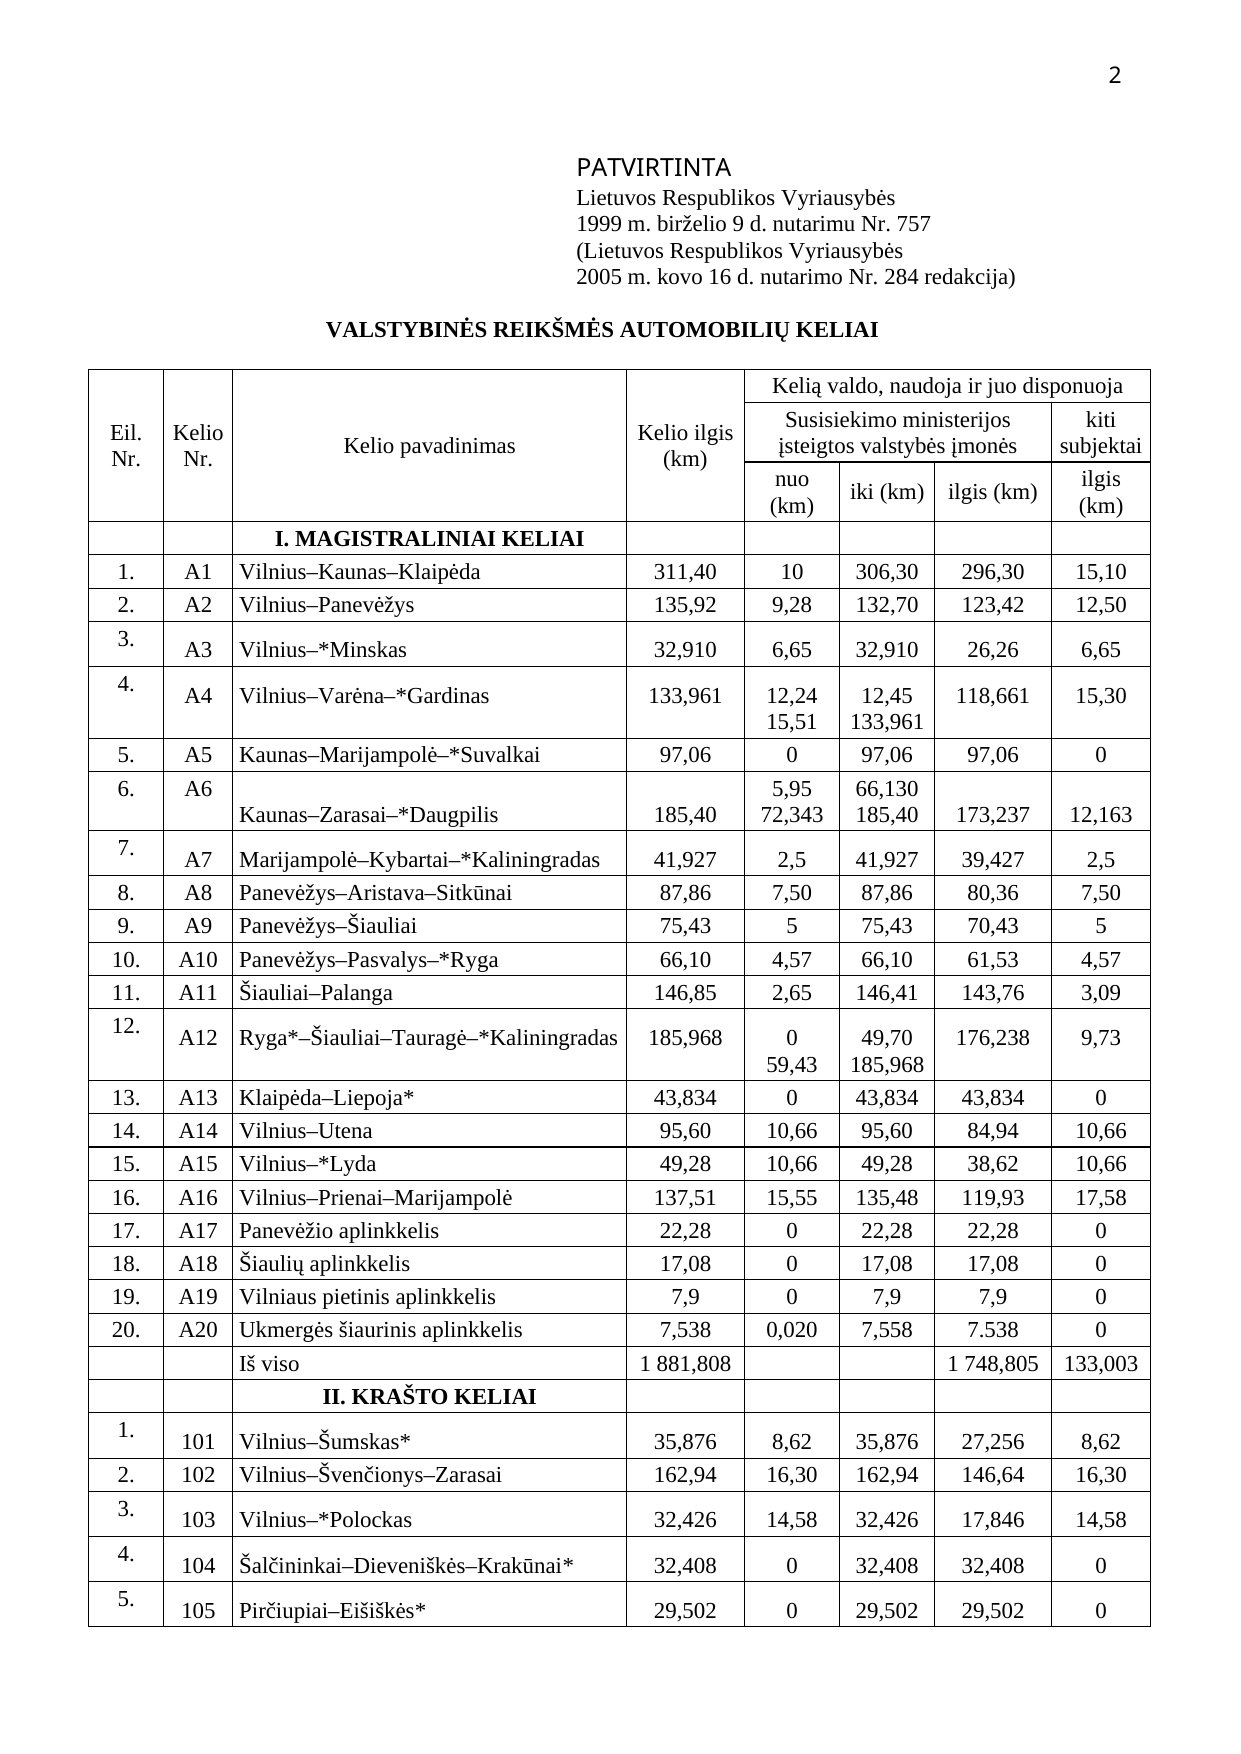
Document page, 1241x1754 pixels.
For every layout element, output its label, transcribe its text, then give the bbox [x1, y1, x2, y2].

table_cell Iš viso [233, 1347, 626, 1379]
text Patvirtinta [576, 150, 1121, 184]
table_cell 10. [89, 943, 163, 975]
table_cell 8,62 [1052, 1413, 1150, 1457]
table_cell 32,426 [840, 1492, 934, 1536]
table_cell 135,92 [627, 589, 744, 621]
table_cell 13. [89, 1081, 163, 1113]
table_cell 10,66 [745, 1114, 839, 1146]
table_cell 0 [745, 1214, 839, 1246]
table_cell 0 [1052, 1537, 1150, 1581]
table_cell 10,66 [1052, 1148, 1150, 1179]
table_cell Vilniaus pietinis aplinkkelis [233, 1280, 626, 1312]
table_cell 26,26 [935, 622, 1051, 666]
table_cell 87,86 [840, 876, 934, 909]
table_cell 29,502 [840, 1582, 934, 1626]
table_cell 1 748,805 [935, 1347, 1051, 1379]
table_cell [840, 1380, 934, 1412]
table_cell 12,163 [1052, 772, 1150, 830]
table_cell 133,961 [627, 667, 744, 737]
table_cell A5 [164, 739, 232, 771]
table_cell 5 [745, 910, 839, 942]
table_cell 97,06 [627, 739, 744, 771]
table_cell 10,66 [745, 1148, 839, 1179]
table_cell Pirčiupiai–Eišiškės* [233, 1582, 626, 1626]
table_cell 0 [745, 1537, 839, 1581]
table_cell [89, 522, 163, 554]
table_cell 7,9 [840, 1280, 934, 1312]
table_cell [935, 522, 1051, 554]
table_cell Kaunas–Marijampolė–*Suvalkai [233, 739, 626, 771]
table_cell 105 [164, 1582, 232, 1626]
table_cell 4. [89, 1537, 163, 1581]
table_header Kelio Nr. [164, 370, 232, 521]
table_cell 15,10 [1052, 555, 1150, 587]
table_cell Vilnius–Kaunas–Klaipėda [233, 555, 626, 587]
table_cell 7,558 [840, 1314, 934, 1346]
table_cell 306,30 [840, 555, 934, 587]
table_cell 185,968 [627, 1009, 744, 1080]
table_cell 43,834 [840, 1081, 934, 1113]
table_cell ilgis (km) [1052, 463, 1150, 521]
table_cell 102 [164, 1459, 232, 1491]
table_cell 2. [89, 1459, 163, 1491]
table_cell 0 [745, 1081, 839, 1113]
table_cell 22,28 [935, 1214, 1051, 1246]
table_cell 41,927 [840, 831, 934, 875]
table_cell 16. [89, 1181, 163, 1213]
table_cell 3. [89, 1492, 163, 1536]
table_cell Vilnius–Varėna–*Gardinas [233, 667, 626, 737]
table_cell 137,51 [627, 1181, 744, 1213]
table_cell Susisiekimo ministerijos įsteigtos valstybės įmonės [745, 403, 1051, 461]
table_cell 296,30 [935, 555, 1051, 587]
table_cell 12,24 15,51 [745, 667, 839, 737]
table_cell A1 [164, 555, 232, 587]
table_cell [745, 1347, 839, 1379]
table_cell 84,94 [935, 1114, 1051, 1146]
table_cell 49,28 [840, 1148, 934, 1179]
table_cell 17,08 [935, 1247, 1051, 1279]
table_cell 132,70 [840, 589, 934, 621]
table_cell Vilnius–*Minskas [233, 622, 626, 666]
table_cell 3,09 [1052, 976, 1150, 1008]
table_cell A10 [164, 943, 232, 975]
table_cell 2,65 [745, 976, 839, 1008]
table_cell 22,28 [627, 1214, 744, 1246]
text (Lietuvos Respublikos Vyriausybės 2005 m. kovo 16 d. nutarimo Nr. 284 redakcija) [576, 237, 1121, 289]
table_cell 19. [89, 1280, 163, 1312]
table_cell 0 [745, 1280, 839, 1312]
table_cell 39,427 [935, 831, 1051, 875]
table_cell 14. [89, 1114, 163, 1146]
table_cell 32,426 [627, 1492, 744, 1536]
table_cell 20. [89, 1314, 163, 1346]
table_cell 1. [89, 555, 163, 587]
table_cell 2,5 [1052, 831, 1150, 875]
table_cell Vilnius–*Lyda [233, 1148, 626, 1179]
table_cell A4 [164, 667, 232, 737]
table_cell 311,40 [627, 555, 744, 587]
table_cell 0 [1052, 1314, 1150, 1346]
table_cell 35,876 [840, 1413, 934, 1457]
table_cell 0 [1052, 1214, 1150, 1246]
table_cell 12,50 [1052, 589, 1150, 621]
table_cell 0 [1052, 739, 1150, 771]
table_cell 27,256 [935, 1413, 1051, 1457]
table_cell Šiaulių aplinkkelis [233, 1247, 626, 1279]
table_cell 17,58 [1052, 1181, 1150, 1213]
table_cell Vilnius–Prienai–Marijampolė [233, 1181, 626, 1213]
table_cell Panevėžio aplinkkelis [233, 1214, 626, 1246]
table_cell Vilnius–*Polockas [233, 1492, 626, 1536]
table_cell 32,910 [840, 622, 934, 666]
table_cell 12. [89, 1009, 163, 1080]
table_cell iki (km) [840, 463, 934, 521]
table_cell 4,57 [1052, 943, 1150, 975]
table_cell 104 [164, 1537, 232, 1581]
table_cell ilgis (km) [935, 463, 1051, 521]
table_cell Šalčininkai–Dieveniškės–Krakūnai* [233, 1537, 626, 1581]
table_cell A20 [164, 1314, 232, 1346]
table_cell 16,30 [1052, 1459, 1150, 1491]
table_cell A18 [164, 1247, 232, 1279]
table_cell Šiauliai–Palanga [233, 976, 626, 1008]
table_cell 6. [89, 772, 163, 830]
table_cell A19 [164, 1280, 232, 1312]
table_cell [89, 1380, 163, 1412]
table_cell 43,834 [935, 1081, 1051, 1113]
table_cell 3. [89, 622, 163, 666]
table_cell Vilnius–Šumskas* [233, 1413, 626, 1457]
table_cell 2. [89, 589, 163, 621]
table_cell 17,846 [935, 1492, 1051, 1536]
table_cell A6 [164, 772, 232, 830]
table_cell 146,41 [840, 976, 934, 1008]
table_cell [840, 1347, 934, 1379]
table_cell 4. [89, 667, 163, 737]
table_cell 7,9 [627, 1280, 744, 1312]
table_cell A8 [164, 876, 232, 909]
table_cell 17. [89, 1214, 163, 1246]
table_cell 7,50 [1052, 876, 1150, 909]
table_cell 32,910 [627, 622, 744, 666]
table_cell I. MAGISTRALINIAI KELIAI [233, 522, 626, 554]
table_cell Panevėžys–Pasvalys–*Ryga [233, 943, 626, 975]
table_cell 15,55 [745, 1181, 839, 1213]
text VALSTYBINĖS REIKŠMĖS AUTOMOBILIŲ KELIAI [89, 316, 1121, 342]
table_cell Klaipėda–Liepoja* [233, 1081, 626, 1113]
table_cell [1052, 1380, 1150, 1412]
table_cell 6,65 [745, 622, 839, 666]
table_cell 123,42 [935, 589, 1051, 621]
table_cell 162,94 [840, 1459, 934, 1491]
table_cell 80,36 [935, 876, 1051, 909]
table_cell 41,927 [627, 831, 744, 875]
table_cell A7 [164, 831, 232, 875]
table_cell 95,60 [627, 1114, 744, 1146]
table_cell 35,876 [627, 1413, 744, 1457]
table_cell 7,9 [935, 1280, 1051, 1312]
table_cell [627, 522, 744, 554]
table_cell 0 [1052, 1081, 1150, 1113]
table_cell Marijampolė–Kybartai–*Kaliningradas [233, 831, 626, 875]
table_cell 5. [89, 739, 163, 771]
table_cell 43,834 [627, 1081, 744, 1113]
table_cell 135,48 [840, 1181, 934, 1213]
table_cell Kaunas–Zarasai–*Daugpilis [233, 772, 626, 830]
table_cell A17 [164, 1214, 232, 1246]
table_cell Ryga*–Šiauliai–Tauragė–*Kaliningradas [233, 1009, 626, 1080]
table_cell 1 881,808 [627, 1347, 744, 1379]
table_cell A9 [164, 910, 232, 942]
table_cell 29,502 [935, 1582, 1051, 1626]
table_cell [840, 522, 934, 554]
table_cell 103 [164, 1492, 232, 1536]
table_header Kelio pavadinimas [233, 370, 626, 521]
table_cell 15,30 [1052, 667, 1150, 737]
table_cell A2 [164, 589, 232, 621]
table_cell 32,408 [935, 1537, 1051, 1581]
table_cell Vilnius–Švenčionys–Zarasai [233, 1459, 626, 1491]
table_cell A12 [164, 1009, 232, 1080]
table_cell 17,08 [840, 1247, 934, 1279]
table_header Kelią valdo, naudoja ir juo disponuoja [745, 370, 1150, 402]
table_cell A3 [164, 622, 232, 666]
table_cell 10 [745, 555, 839, 587]
table_cell Vilnius–Panevėžys [233, 589, 626, 621]
table_cell 5 [1052, 910, 1150, 942]
table_cell 61,53 [935, 943, 1051, 975]
table_cell 49,70 185,968 [840, 1009, 934, 1080]
table_cell 32,408 [627, 1537, 744, 1581]
table_cell 38,62 [935, 1148, 1051, 1179]
table_cell [935, 1380, 1051, 1412]
table_cell 7.538 [935, 1314, 1051, 1346]
table_cell 0 [745, 1582, 839, 1626]
table_cell 70,43 [935, 910, 1051, 942]
table_cell 185,40 [627, 772, 744, 830]
table_cell 4,57 [745, 943, 839, 975]
table_cell 66,10 [840, 943, 934, 975]
table_cell 14,58 [1052, 1492, 1150, 1536]
table_cell 133,003 [1052, 1347, 1150, 1379]
table_cell 7. [89, 831, 163, 875]
table_cell 0 59,43 [745, 1009, 839, 1080]
table_cell A11 [164, 976, 232, 1008]
table_cell 7,538 [627, 1314, 744, 1346]
table_cell 17,08 [627, 1247, 744, 1279]
table_cell 101 [164, 1413, 232, 1457]
table_cell A14 [164, 1114, 232, 1146]
table_cell 146,64 [935, 1459, 1051, 1491]
table_cell A13 [164, 1081, 232, 1113]
table_cell II. KRAŠTO KELIAI [233, 1380, 626, 1412]
table_cell [164, 1380, 232, 1412]
table_cell 162,94 [627, 1459, 744, 1491]
table_cell [164, 1347, 232, 1379]
table_cell 5. [89, 1582, 163, 1626]
table_cell 75,43 [840, 910, 934, 942]
table_cell 0 [745, 739, 839, 771]
table_cell 143,76 [935, 976, 1051, 1008]
table_cell 32,408 [840, 1537, 934, 1581]
table_cell A15 [164, 1148, 232, 1179]
table_cell A16 [164, 1181, 232, 1213]
table_cell 118,661 [935, 667, 1051, 737]
table_cell 66,10 [627, 943, 744, 975]
table_cell [745, 1380, 839, 1412]
table_cell 97,06 [935, 739, 1051, 771]
table_cell [89, 1347, 163, 1379]
table_cell nuo (km) [745, 463, 839, 521]
table_cell 14,58 [745, 1492, 839, 1536]
table_cell 0 [745, 1247, 839, 1279]
table_cell 8,62 [745, 1413, 839, 1457]
table_cell 18. [89, 1247, 163, 1279]
table_cell 9,28 [745, 589, 839, 621]
table_cell 16,30 [745, 1459, 839, 1491]
table_cell Vilnius–Utena [233, 1114, 626, 1146]
table_cell 8. [89, 876, 163, 909]
table_cell 15. [89, 1148, 163, 1179]
table_cell [627, 1380, 744, 1412]
table_cell 49,28 [627, 1148, 744, 1179]
table_cell 173,237 [935, 772, 1051, 830]
table_cell 10,66 [1052, 1114, 1150, 1146]
table_cell 2,5 [745, 831, 839, 875]
table_cell 87,86 [627, 876, 744, 909]
table_cell 11. [89, 976, 163, 1008]
table_header Eil. Nr. [89, 370, 163, 521]
table_cell 0 [1052, 1582, 1150, 1626]
table_cell 22,28 [840, 1214, 934, 1246]
table_cell 5,95 72,343 [745, 772, 839, 830]
table_cell Ukmergės šiaurinis aplinkkelis [233, 1314, 626, 1346]
table_cell [164, 522, 232, 554]
table_cell 97,06 [840, 739, 934, 771]
table_cell 146,85 [627, 976, 744, 1008]
table_cell 7,50 [745, 876, 839, 909]
table_cell [1052, 522, 1150, 554]
table_cell 95,60 [840, 1114, 934, 1146]
table_cell 66,130 185,40 [840, 772, 934, 830]
text Lietuvos Respublikos Vyriausybės 1999 m. birželio 9 d. nutarimu Nr. 757 [576, 184, 1121, 237]
table_cell 119,93 [935, 1181, 1051, 1213]
table_cell 12,45 133,961 [840, 667, 934, 737]
table_cell Panevėžys–Aristava–Sitkūnai [233, 876, 626, 909]
table_cell 75,43 [627, 910, 744, 942]
table_header Kelio ilgis (km) [627, 370, 744, 521]
table_cell 0 [1052, 1247, 1150, 1279]
table_cell 9. [89, 910, 163, 942]
table_cell 0 [1052, 1280, 1150, 1312]
table_cell 9,73 [1052, 1009, 1150, 1080]
table_cell 29,502 [627, 1582, 744, 1626]
table_cell [745, 522, 839, 554]
table_cell 0,020 [745, 1314, 839, 1346]
table_cell 1. [89, 1413, 163, 1457]
table_cell 176,238 [935, 1009, 1051, 1080]
table_cell 6,65 [1052, 622, 1150, 666]
table_cell Panevėžys–Šiauliai [233, 910, 626, 942]
table_cell kiti subjektai [1052, 403, 1150, 461]
